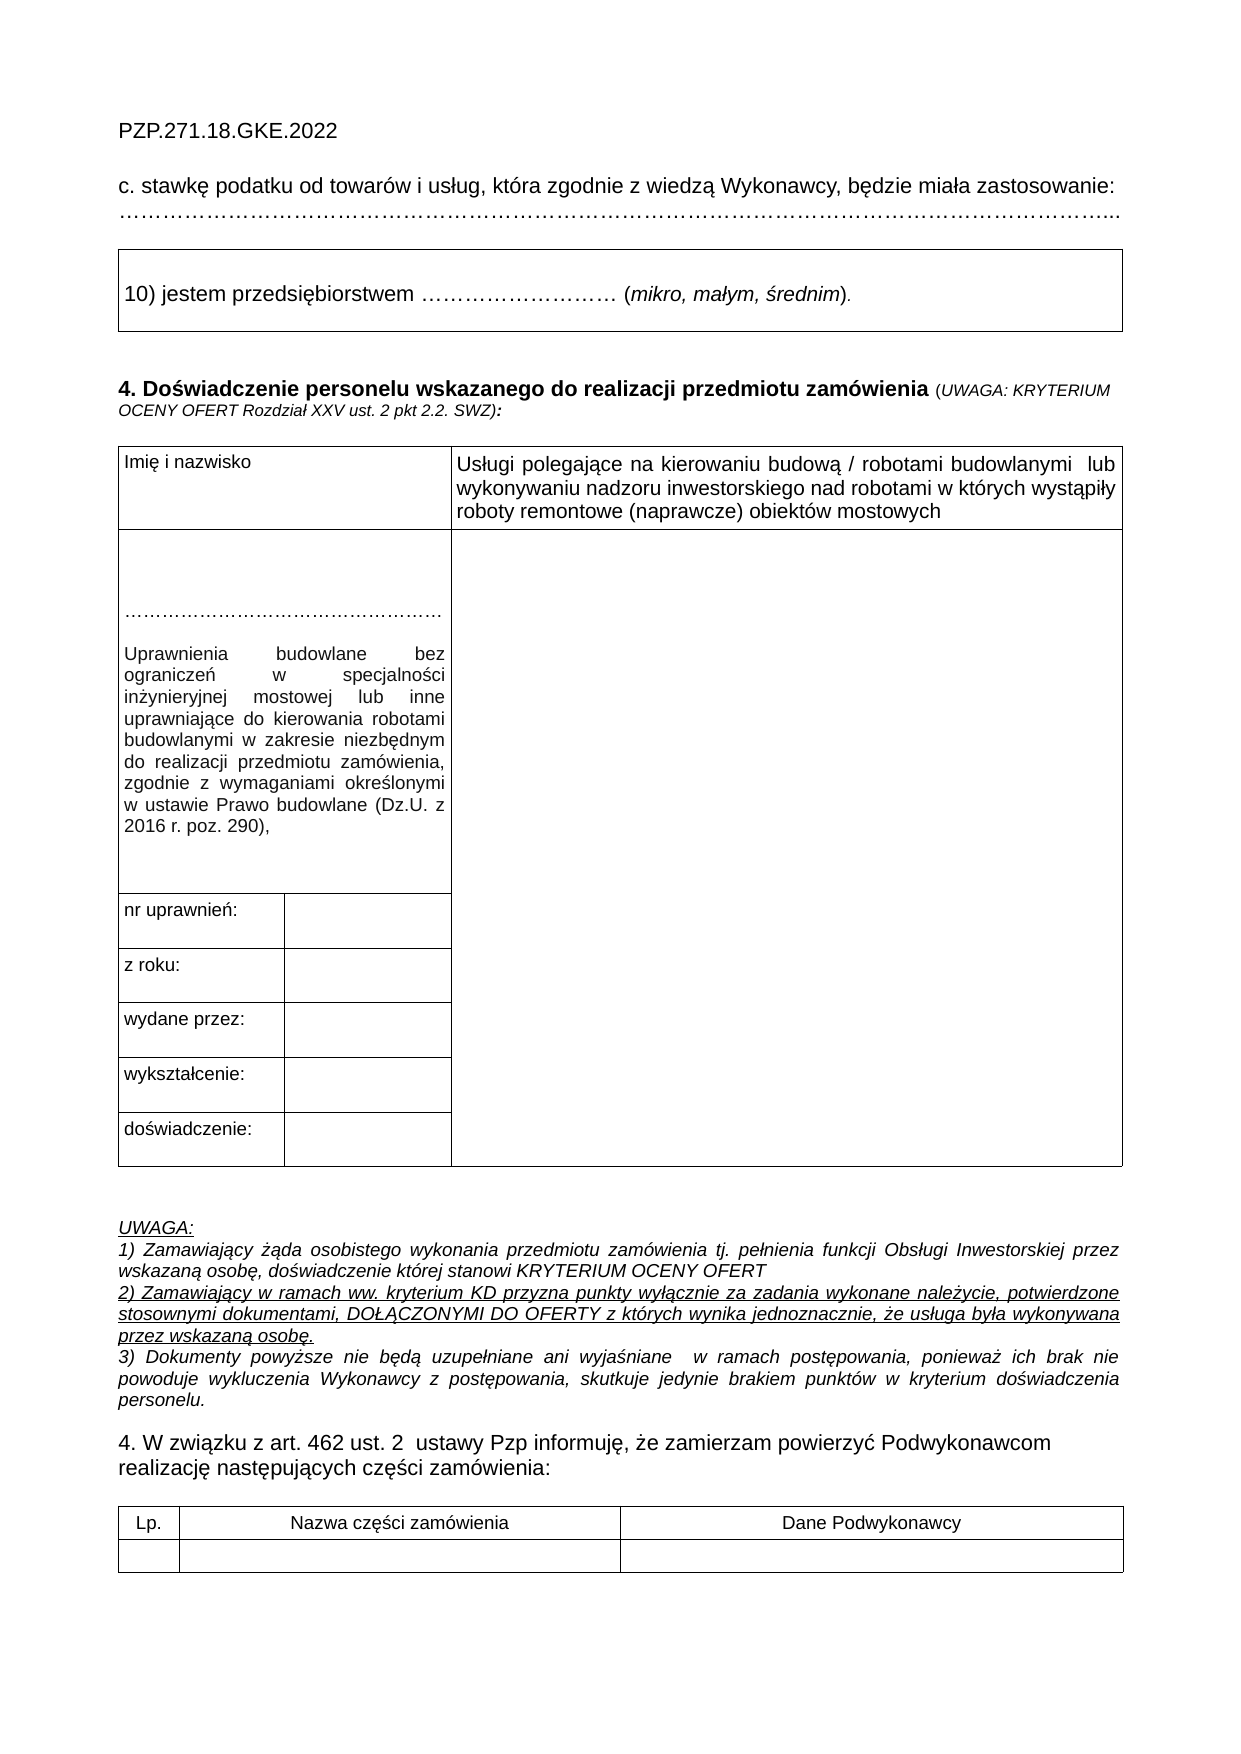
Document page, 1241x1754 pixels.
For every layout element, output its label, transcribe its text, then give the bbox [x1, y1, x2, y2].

text 1) Zamawiający żąda osobistego wykonania przedmiotu zamówienia tj. pełnienia funkcji Obsługi Inwestorskiej przez wskazaną osobę, doświadczenie której stanowi KRYTERIUM OCENY OFERT [118, 1238, 1122, 1281]
table_cell …………………………………………… Uprawnienia budowlane bez ograniczeń w specjalności inżynieryjnej mostowej lub inne uprawniające do kierowania robotami budowlanymi w zakresie niezbędnym do realizacji przedmiotu zamówienia, zgodnie z wymaganiami określonymi w ustawie Prawo budowlane (Dz.U. z 2016 r. poz. 290), [119, 530, 451, 893]
table_cell [285, 1058, 451, 1112]
subtitle 2) Zamawiający w ramach ww. kryterium KD przyzna punkty wyłącznie za zadania wykonane należycie, potwierdzone stosownymi dokumentami, DOŁĄCZONYMI DO OFERTY z których wynika jednoznacznie, że usługa była wykonywana przez wskazaną osobę. [118, 1281, 1122, 1346]
table_header Dane Podwykonawcy [621, 1507, 1123, 1539]
table_header Nazwa części zamówienia [180, 1507, 620, 1539]
table_cell [621, 1540, 1123, 1572]
table_cell [180, 1540, 620, 1572]
table_cell wykształcenie: [119, 1058, 284, 1112]
table_cell [119, 1540, 179, 1572]
table_header Lp. [119, 1507, 179, 1539]
table_header 10) jestem przedsiębiorstwem ……………………… (mikro, małym, średnim). [119, 250, 1122, 331]
table_cell [452, 530, 1122, 1166]
table_cell [285, 1003, 451, 1057]
list c. stawkę podatku od towarów i usług, która zgodnie z wiedzą Wykonawcy, będzie miała zastosowanie: [118, 173, 1122, 198]
table_cell z roku: [119, 949, 284, 1002]
text 4. W związku z art. 462 ust. 2 ustawy Pzp informuję, że zamierzam powierzyć Podwykonawcom realizację następujących części zamówienia: [118, 1430, 1122, 1480]
table_cell doświadczenie: [119, 1113, 284, 1166]
table_cell wydane przez: [119, 1003, 284, 1057]
text UWAGA: [118, 1217, 1122, 1238]
table_cell nr uprawnień: [119, 894, 284, 947]
list ………………………………………………………………………………………………………………………... [118, 198, 1122, 223]
table_header Usługi polegające na kierowaniu budową / robotami budowlanymi lub wykonywaniu nadzoru inwestorskiego nad robotami w których wystąpiły roboty remontowe (naprawcze) obiektów mostowych [452, 447, 1122, 529]
table_cell [285, 949, 451, 1002]
table_cell [285, 1113, 451, 1166]
text 4. Doświadczenie personelu wskazanego do realizacji przedmiotu zamówienia (UWAGA: KRYTERIUM OCENY OFERT Rozdział XXV ust. 2 pkt 2.2. SWZ): [118, 376, 1122, 420]
table_cell [285, 894, 451, 947]
table_header Imię i nazwisko [119, 447, 451, 529]
subtitle 3) Dokumenty powyższe nie będą uzupełniane ani wyjaśniane w ramach postępowania, ponieważ ich brak nie powoduje wykluczenia Wykonawcy z postępowania, skutkuje jedynie brakiem punktów w kryterium doświadczenia personelu. [118, 1346, 1122, 1411]
